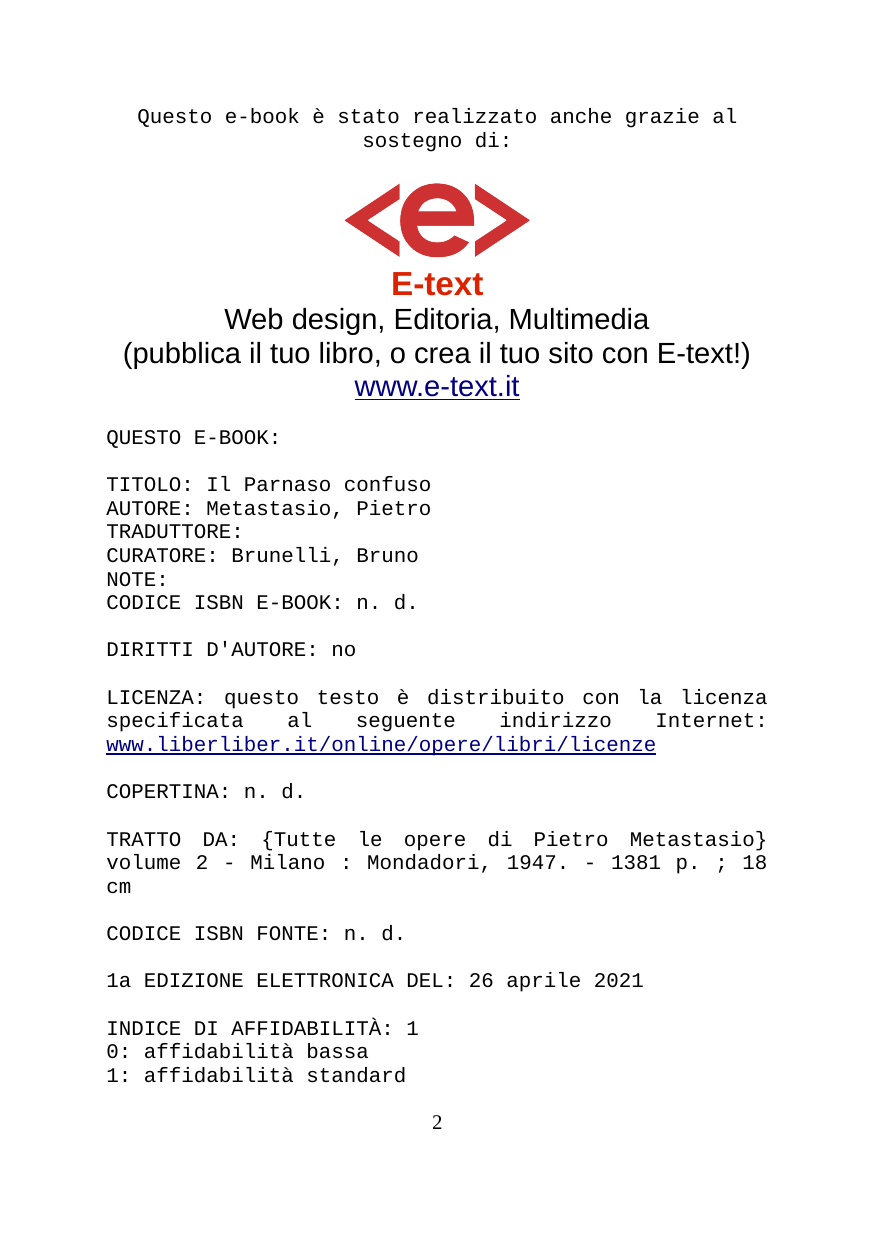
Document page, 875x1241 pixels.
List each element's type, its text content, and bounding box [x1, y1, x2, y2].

text 1: affidabilità standard [106, 1065, 768, 1089]
text E-text [106, 264, 768, 302]
text CODICE ISBN FONTE: n. d. [106, 923, 768, 947]
text Web design, Editoria, Multimedia [106, 302, 768, 336]
text INDICE DI AFFIDABILITÀ: 1 [106, 1018, 768, 1041]
text COPERTINA: n. d. [106, 781, 768, 805]
text QUESTO E-BOOK: [106, 427, 768, 450]
text www.e-text.it [106, 369, 768, 403]
text TITOLO: Il Parnaso confuso [106, 474, 768, 498]
text Questo e-book è stato realizzato anche grazie al sostegno di: [106, 106, 768, 153]
picture [343, 183, 531, 258]
text 1a EDIZIONE ELETTRONICA DEL: 26 aprile 2021 [106, 971, 768, 994]
text AUTORE: Metastasio, Pietro [106, 498, 768, 521]
text (pubblica il tuo libro, o crea il tuo sito con E-text!) [106, 336, 768, 369]
text NOTE: [106, 568, 768, 592]
text DIRITTI D'AUTORE: no [106, 639, 768, 663]
text 0: affidabilità bassa [106, 1041, 768, 1065]
text TRADUTTORE: [106, 521, 768, 545]
text TRATTO DA: {Tutte le opere di Pietro Metastasio} volume 2 - Milano : Mondadori, 1947. - 1381 p. ; 18 cm [106, 829, 768, 899]
text CURATORE: Brunelli, Bruno [106, 545, 768, 568]
text CODICE ISBN E-BOOK: n. d. [106, 592, 768, 616]
text LICENZA: questo testo è distribuito con la licenza specificata al seguente indirizzo Internet: www.liberliber.it/online/opere/libri/licenze [106, 687, 768, 758]
